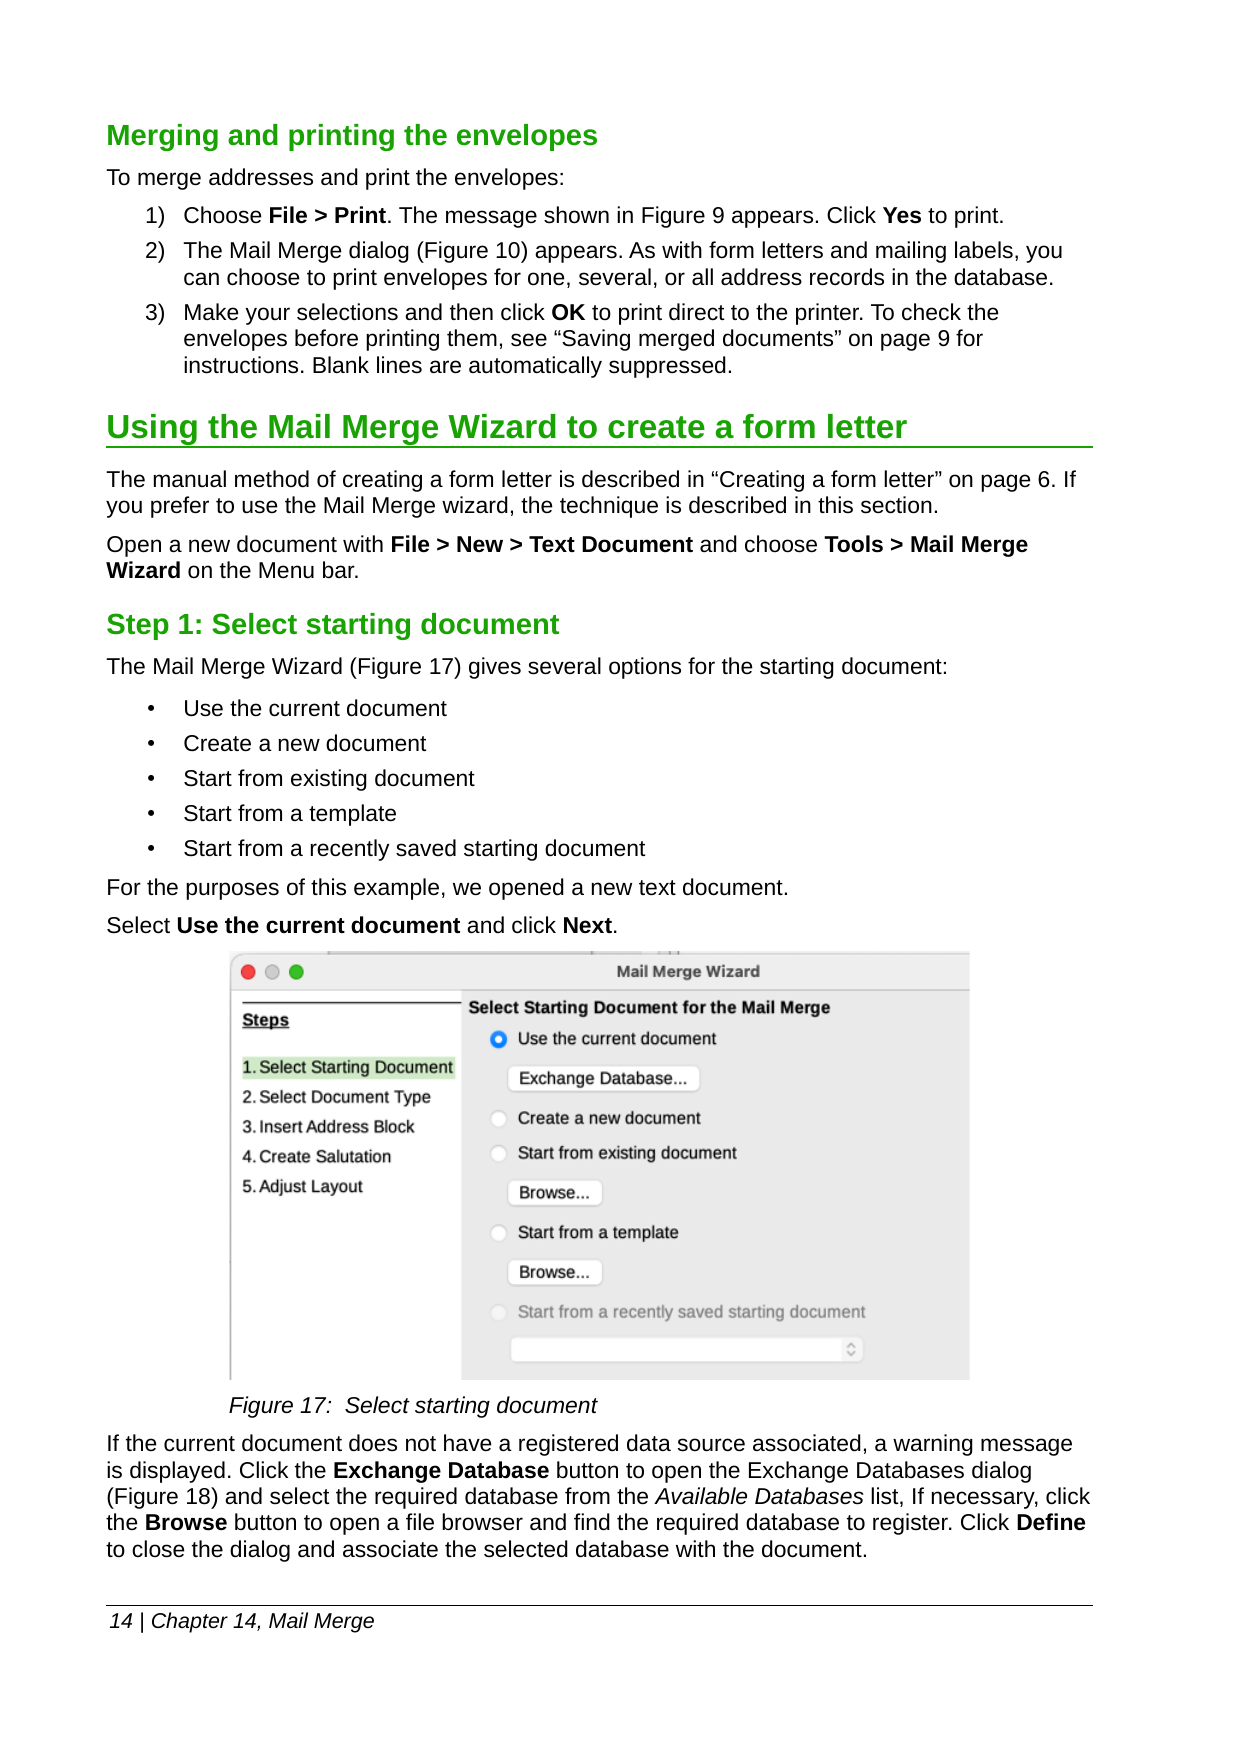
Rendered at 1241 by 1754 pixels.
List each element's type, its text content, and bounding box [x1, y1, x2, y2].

text For the purposes of this example, we opened a new text document. [106, 873, 1093, 900]
picture [229, 951, 970, 1380]
text The manual method of creating a form letter is described in “Creating a form letter” on page 6. If you prefer to use the Mail Merge wizard, the technique is described in this section. [106, 466, 1093, 518]
list Make your selections and then click OK to print direct to the printer. To check the envelopes before printing them, see “Saving merged documents” on page 9 for instructions. Blank lines are automatically suppressed. [165, 299, 1093, 378]
list Start from a template [144, 797, 1093, 826]
text Select Use the current document and click Next. [106, 912, 1093, 939]
text Open a new document with File > New > Text Document and choose Tools > Mail Merge Wizard on the Menu bar. [106, 531, 1093, 584]
subtitle Step 1: Select starting document [106, 607, 1093, 641]
subtitle Using the Mail Merge Wizard to create a form letter [106, 408, 1093, 446]
subtitle Merging and printing the envelopes [106, 118, 1093, 152]
list Start from existing document [144, 762, 1093, 791]
list Start from a recently saved starting document [144, 832, 1093, 864]
list The Mail Merge Wizard (Figure 17) gives several options for the starting document: [106, 653, 1093, 679]
list Use the current document [144, 692, 1093, 721]
list Create a new document [144, 727, 1093, 756]
text Figure 17: Select starting document [229, 1392, 970, 1418]
text If the current document does not have a registered data source associated, a warning message is displayed. Click the Exchange Database button to open the Exchange Databases dialog (Figure 18) and select the required database from the Available Databases list, If necessary, click the Browse button to open a file browser and find the required database to register. Click Define to close the dialog and associate the selected database with the document. [106, 1430, 1093, 1562]
list The Mail Merge dialog (Figure 10) appears. As with form letters and mailing labels, you can choose to print envelopes for one, several, or all address records in the database. [165, 237, 1093, 290]
list Choose File > Print. The message shown in Figure 9 appears. Click Yes to print. [165, 202, 1093, 229]
list To merge addresses and print the envelopes: [106, 163, 1093, 190]
